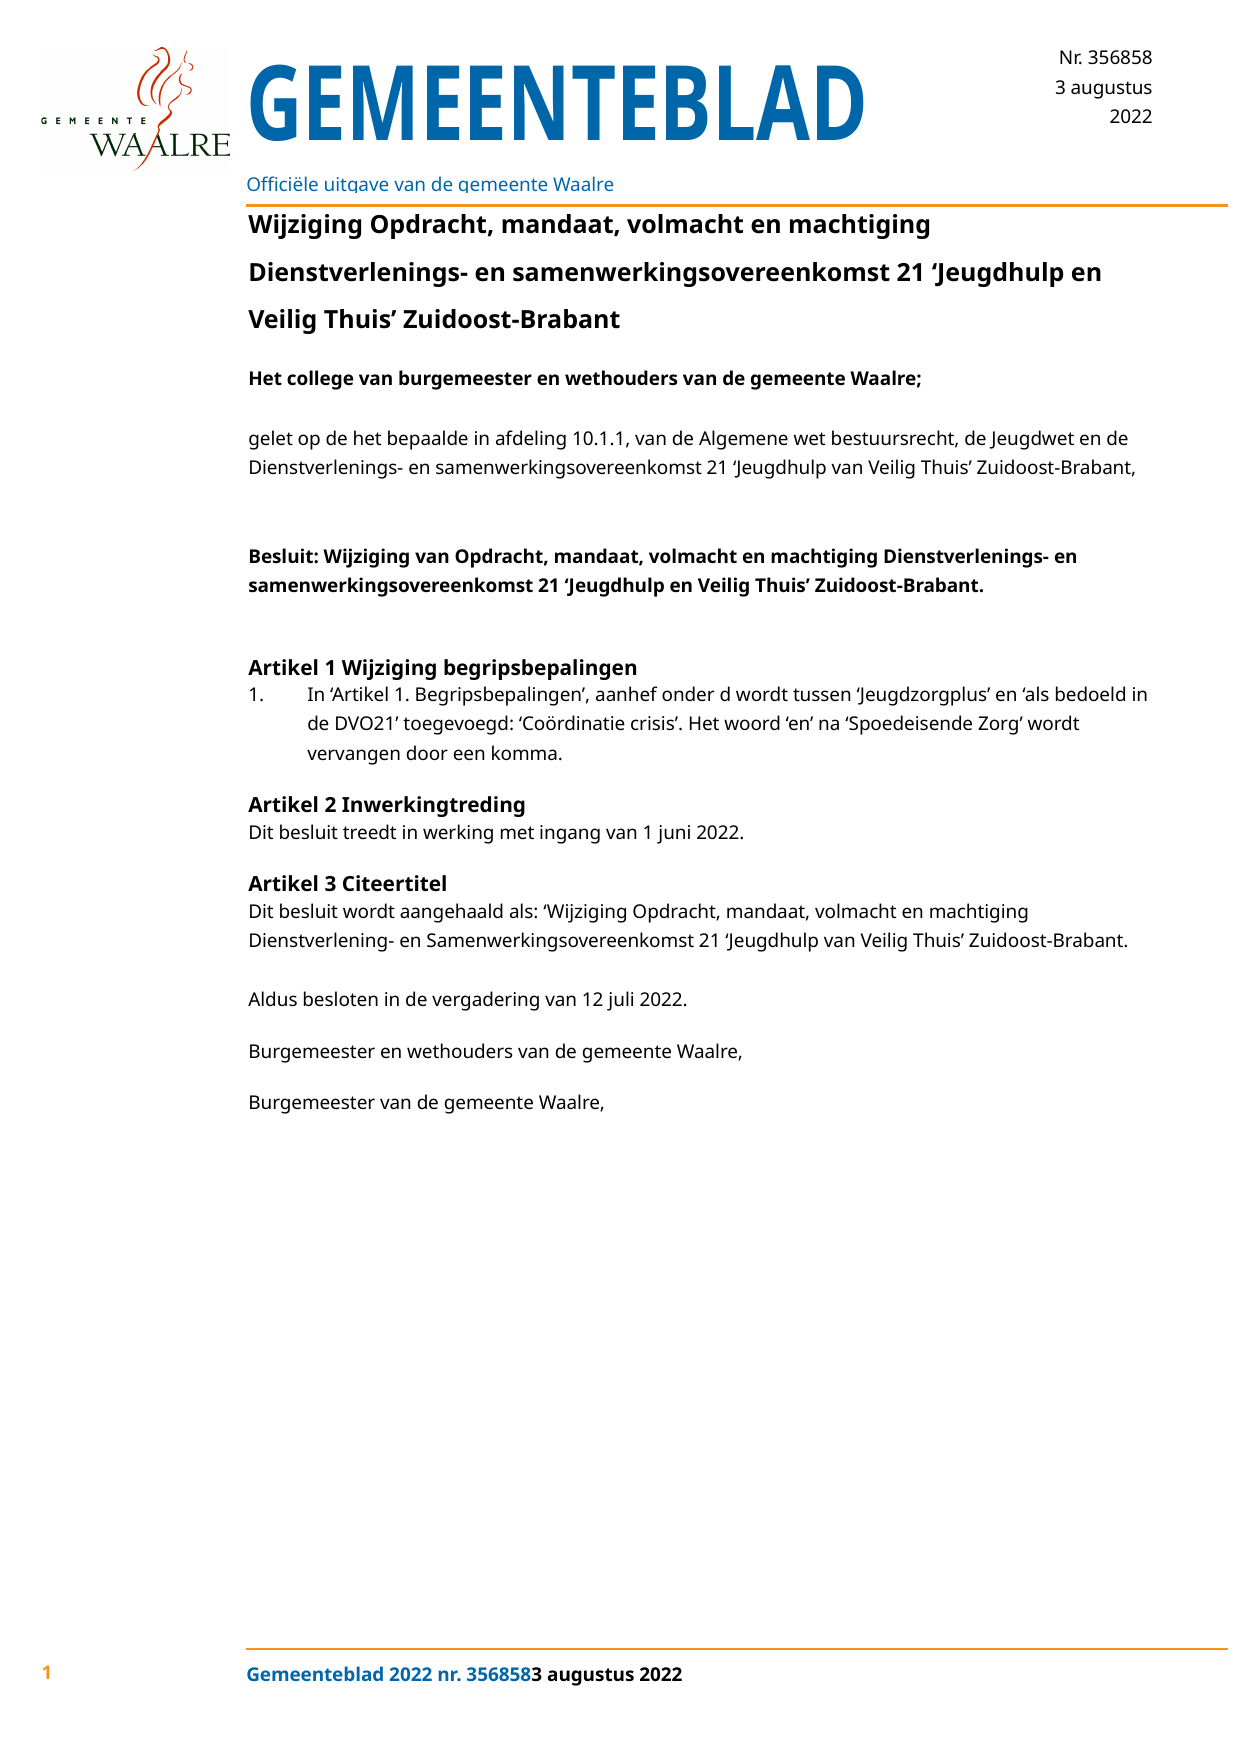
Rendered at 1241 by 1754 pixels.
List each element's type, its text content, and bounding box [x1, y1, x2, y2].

text Het college van burgemeester en wethouders van de gemeente Waalre; [248, 366, 1152, 391]
picture [41, 47, 231, 172]
text Besluit: Wijziging van Opdracht, mandaat, volmacht en machtiging Dienstverlenings- en samenwerkingsovereenkomst 21 ‘Jeugdhulp en Veilig Thuis’ Zuidoost-Brabant. [248, 543, 1152, 598]
text Aldus besloten in de vergadering van 12 juli 2022. [248, 987, 1152, 1012]
list In ‘Artikel 1. Begripsbepalingen’, aanhef onder d wordt tussen ‘Jeugdzorgplus’ en ‘als bedoeld in de DVO21’ toegevoegd: ‘Coördinatie crisis’. Het woord ‘en’ na ‘Spoedeisende Zorg’ wordt vervangen door een komma. [248, 681, 1152, 766]
text Artikel 1 Wijziging begripsbepalingen [248, 653, 1152, 681]
text Artikel 2 Inwerkingtreding [248, 791, 1152, 819]
text Dit besluit wordt aangehaald als: ‘Wijziging Opdracht, mandaat, volmacht en machtiging Dienstverlening- en Samenwerkingsovereenkomst 21 ‘Jeugdhulp van Veilig Thuis’ Zuidoost-Brabant. [248, 898, 1152, 953]
text Dit besluit treedt in werking met ingang van 1 juni 2022. [248, 819, 1152, 845]
text Artikel 3 Citeertitel [248, 869, 1152, 898]
text gelet op de het bepaalde in afdeling 10.1.1, van de Algemene wet bestuursrecht, de Jeugdwet en de Dienstverlenings- en samenwerkingsovereenkomst 21 ‘Jeugdhulp van Veilig Thuis’ Zuidoost-Brabant, [248, 425, 1152, 480]
text Burgemeester van de gemeente Waalre, [248, 1089, 1152, 1115]
text Wijziging Opdracht, mandaat, volmacht en machtiging Dienstverlenings- en samenwerkingsovereenkomst 21 ‘Jeugdhulp en Veilig Thuis’ Zuidoost-Brabant [248, 207, 1152, 336]
text Burgemeester en wethouders van de gemeente Waalre, [248, 1038, 1152, 1064]
